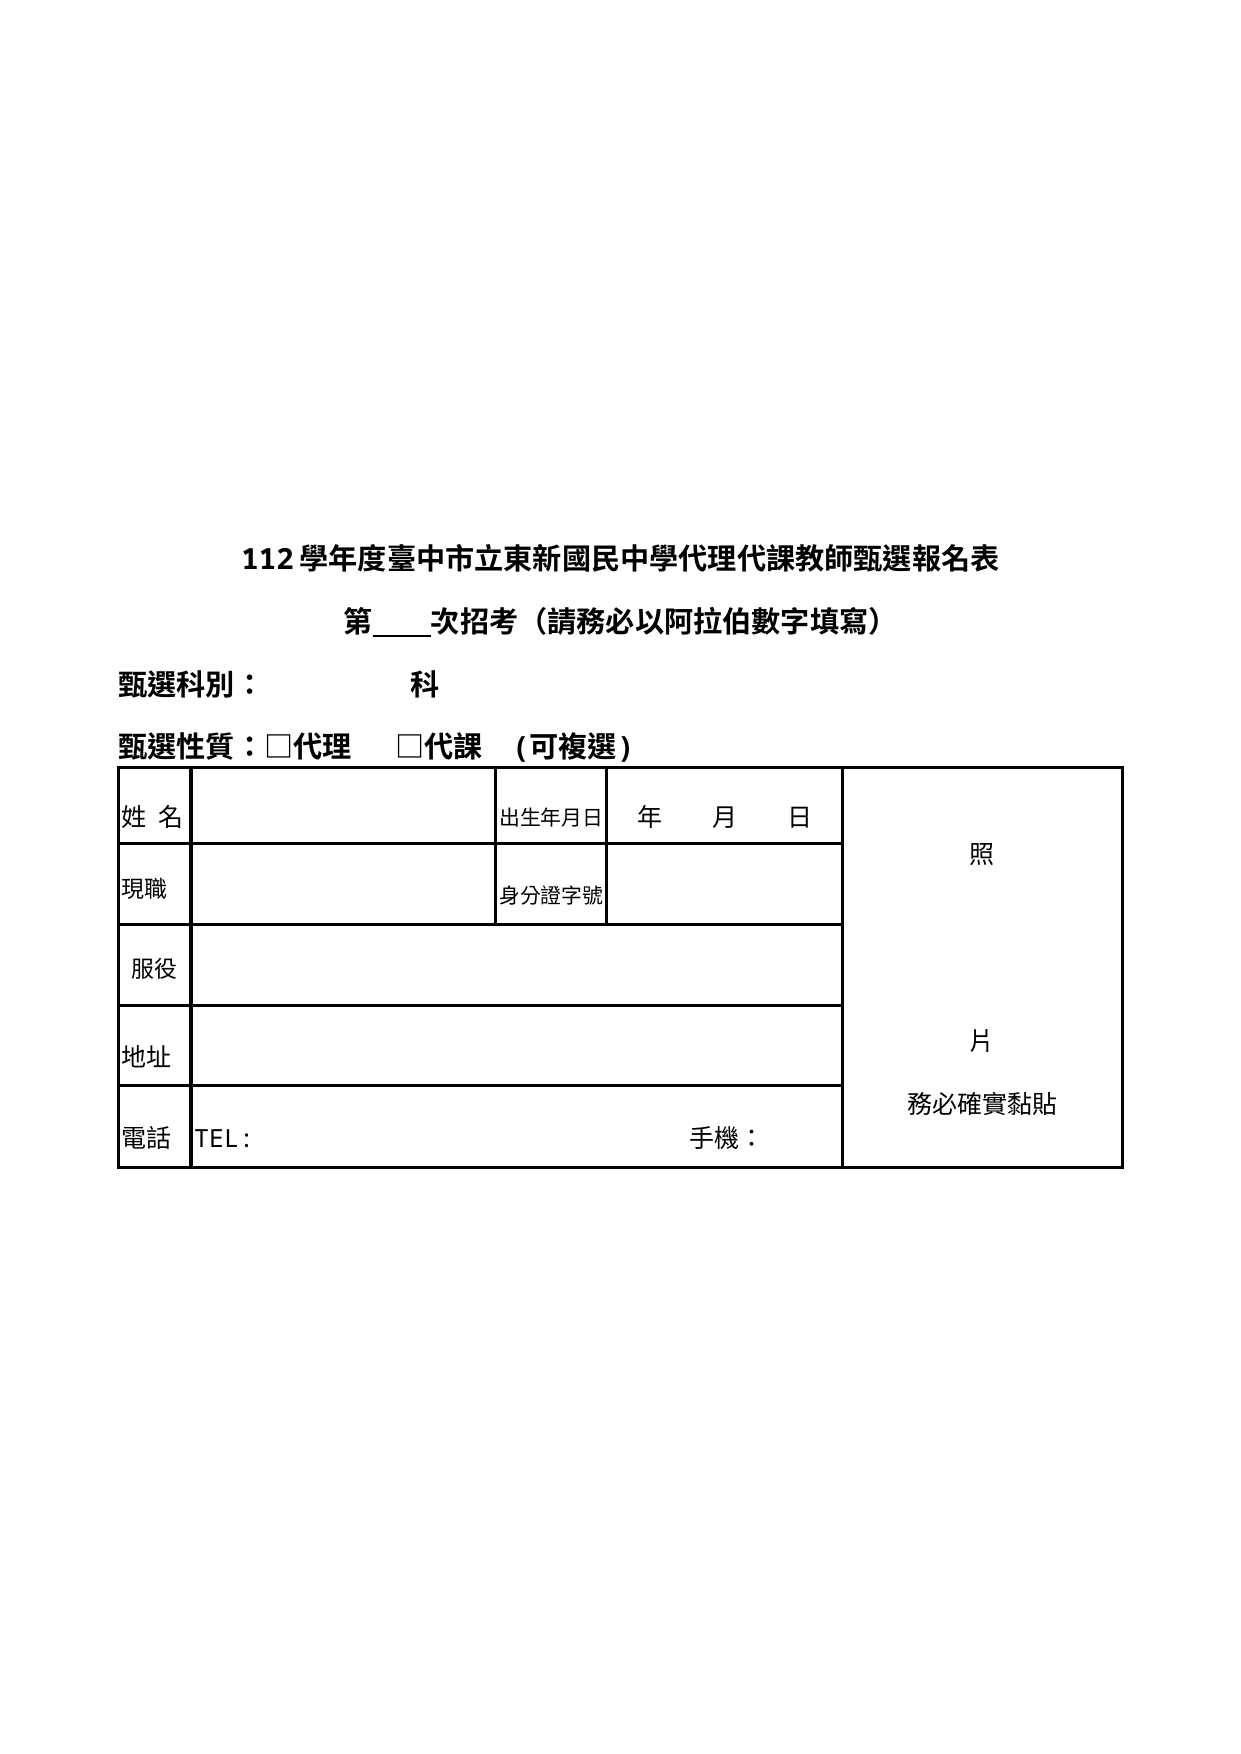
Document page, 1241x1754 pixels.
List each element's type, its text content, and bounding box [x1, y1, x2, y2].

table_cell □免役 □役畢 □服役中 [193, 926, 841, 1004]
table_cell 現職機關學校 [120, 845, 189, 923]
text 甄選性質：□代理 □代課 (可複選) [118, 703, 1122, 766]
table_header [193, 769, 494, 842]
text 甄選科別： 科 [118, 641, 1122, 703]
table_cell [193, 845, 494, 923]
text 第 次招考（請務必以阿拉伯數字填寫） [118, 578, 1122, 641]
table_header 出生年月日 [497, 769, 605, 842]
table_cell [193, 1007, 841, 1083]
table_cell [608, 845, 841, 923]
table_cell 電話 [120, 1087, 189, 1166]
table_cell 身分證字號 [497, 845, 605, 923]
table_header 照 片 務必確實黏貼 [844, 769, 1121, 1166]
table_header 姓 名 [120, 769, 189, 842]
table_cell 地址 [120, 1007, 189, 1083]
table_header 年 月 日 [608, 769, 841, 842]
text 112學年度臺中市立東新國民中學代理代課教師甄選報名表 [118, 516, 1122, 578]
table_cell 服役 情形 [120, 926, 189, 1004]
table_cell TEL: 手機： [193, 1087, 841, 1166]
